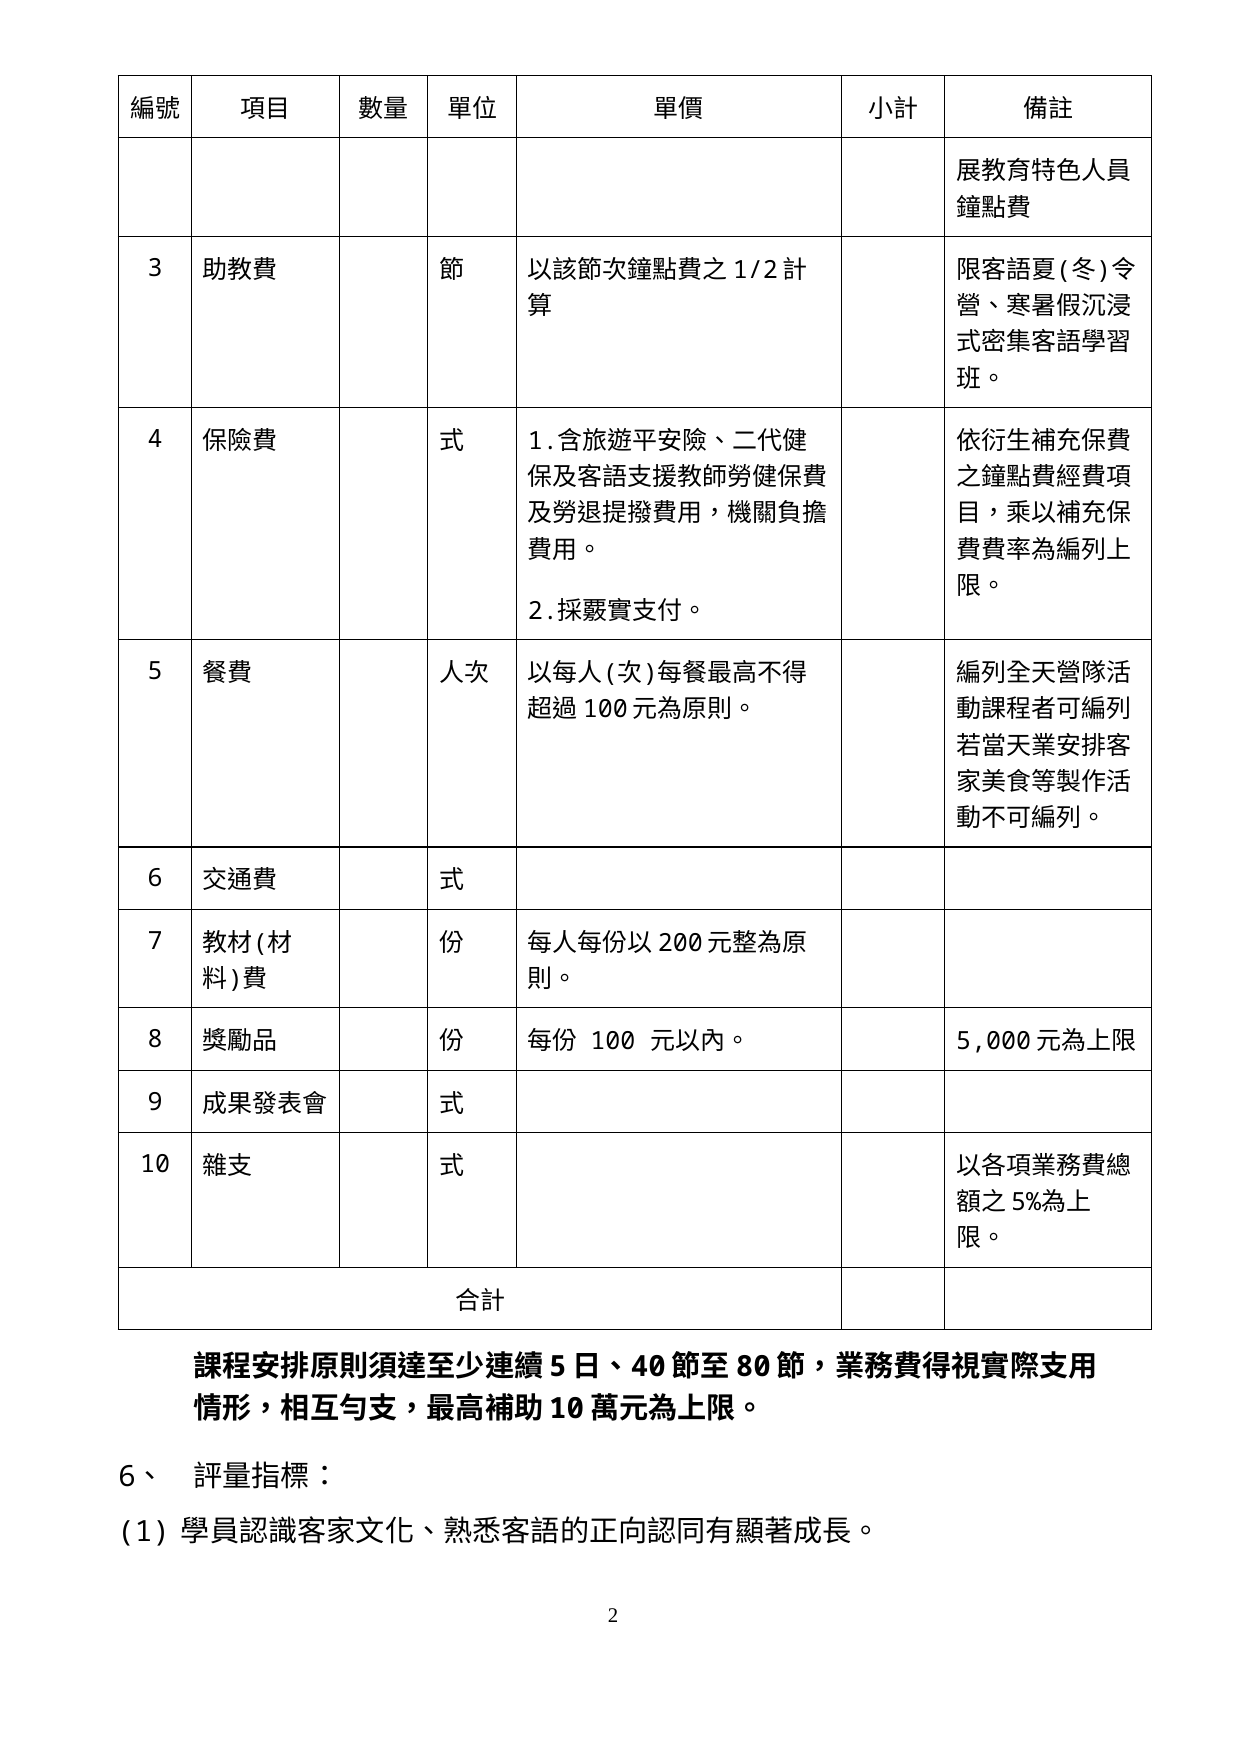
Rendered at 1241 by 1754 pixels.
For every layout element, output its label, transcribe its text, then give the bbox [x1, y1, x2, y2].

table_cell 限客語夏(冬)令營、寒暑假沉浸式密集客語學習班。 [945, 237, 1151, 407]
table_cell 以每人(次)每餐最高不得超過100元為原則。 [517, 640, 841, 846]
table_cell 式 [428, 848, 516, 909]
table_cell [517, 1071, 841, 1132]
table_cell [340, 848, 427, 909]
table_cell [517, 138, 841, 236]
table_cell 式 [428, 408, 516, 639]
table_cell 教材(材料)費 [192, 910, 339, 1007]
table_cell 每人每份以200元整為原則。 [517, 910, 841, 1007]
text 課程安排原則須達至少連續5日、40節至80節，業務費得視實際支用情形，相互勻支，最高補助10萬元為上限。 [193, 1342, 1107, 1427]
table_cell 合計 [119, 1268, 841, 1329]
table_cell 4 [119, 408, 191, 639]
table_cell 10 [119, 1133, 191, 1267]
table_header 項目 [192, 76, 339, 137]
table_cell [842, 1008, 944, 1069]
table_cell [340, 237, 427, 407]
table_cell 式 [428, 1133, 516, 1267]
table_cell [945, 848, 1151, 909]
table_cell [842, 138, 944, 236]
table_cell 7 [119, 910, 191, 1007]
table_cell [517, 848, 841, 909]
table_cell 3 [119, 237, 191, 407]
table_cell [945, 1268, 1151, 1329]
table_cell [119, 138, 191, 236]
table_cell [340, 910, 427, 1007]
table_cell [340, 640, 427, 846]
table_cell [842, 640, 944, 846]
table_cell 9 [119, 1071, 191, 1132]
table_cell [192, 138, 339, 236]
table_cell 式 [428, 1071, 516, 1132]
table_header 單價 [517, 76, 841, 137]
table_cell [340, 1008, 427, 1069]
table_cell 份 [428, 1008, 516, 1069]
table_cell 以該節次鐘點費之1/2計算 [517, 237, 841, 407]
table_cell [842, 1268, 944, 1329]
table_cell 保險費 [192, 408, 339, 639]
table_cell 8 [119, 1008, 191, 1069]
table_header 小計 [842, 76, 944, 137]
table_cell [842, 408, 944, 639]
table_cell 雜支 [192, 1133, 339, 1267]
table_cell [842, 1071, 944, 1132]
list 評量指標： [118, 1452, 1107, 1495]
table_cell 編列全天營隊活動課程者可編列若當天業安排客家美食等製作活動不可編列。 [945, 640, 1151, 846]
table_cell [340, 1071, 427, 1132]
table_cell 獎勵品 [192, 1008, 339, 1069]
table_cell 展教育特色人員鐘點費 [945, 138, 1151, 236]
table_cell 份 [428, 910, 516, 1007]
table_cell [340, 1133, 427, 1267]
table_cell 每份 100 元以內。 [517, 1008, 841, 1069]
table_cell 依衍生補充保費之鐘點費經費項目，乘以補充保費費率為編列上限。 [945, 408, 1151, 639]
table_cell [340, 138, 427, 236]
table_header 數量 [340, 76, 427, 137]
table_header 備註 [945, 76, 1151, 137]
table_cell 5 [119, 640, 191, 846]
list 學員認識客家文化、熟悉客語的正向認同有顯著成長。 [117, 1507, 1107, 1549]
table_cell [945, 910, 1151, 1007]
table_cell 6 [119, 848, 191, 909]
table_header 單位 [428, 76, 516, 137]
table_cell 餐費 [192, 640, 339, 846]
table_cell [842, 848, 944, 909]
table_header 編號 [119, 76, 191, 137]
table_cell [945, 1071, 1151, 1132]
table_cell 1.含旅遊平安險、二代健保及客語支援教師勞健保費及勞退提撥費用，機關負擔費用。 2.採覈實支付。 [517, 408, 841, 639]
table_cell [517, 1133, 841, 1267]
table_cell [842, 910, 944, 1007]
table_cell 助教費 [192, 237, 339, 407]
table_cell [428, 138, 516, 236]
table_cell 以各項業務費總額之5%為上限。 [945, 1133, 1151, 1267]
table_cell [340, 408, 427, 639]
table_cell 人次 [428, 640, 516, 846]
table_cell 成果發表會 [192, 1071, 339, 1132]
table_cell 節 [428, 237, 516, 407]
table_cell [842, 237, 944, 407]
table_cell 5,000元為上限 [945, 1008, 1151, 1069]
table_cell 交通費 [192, 848, 339, 909]
table_cell [842, 1133, 944, 1267]
